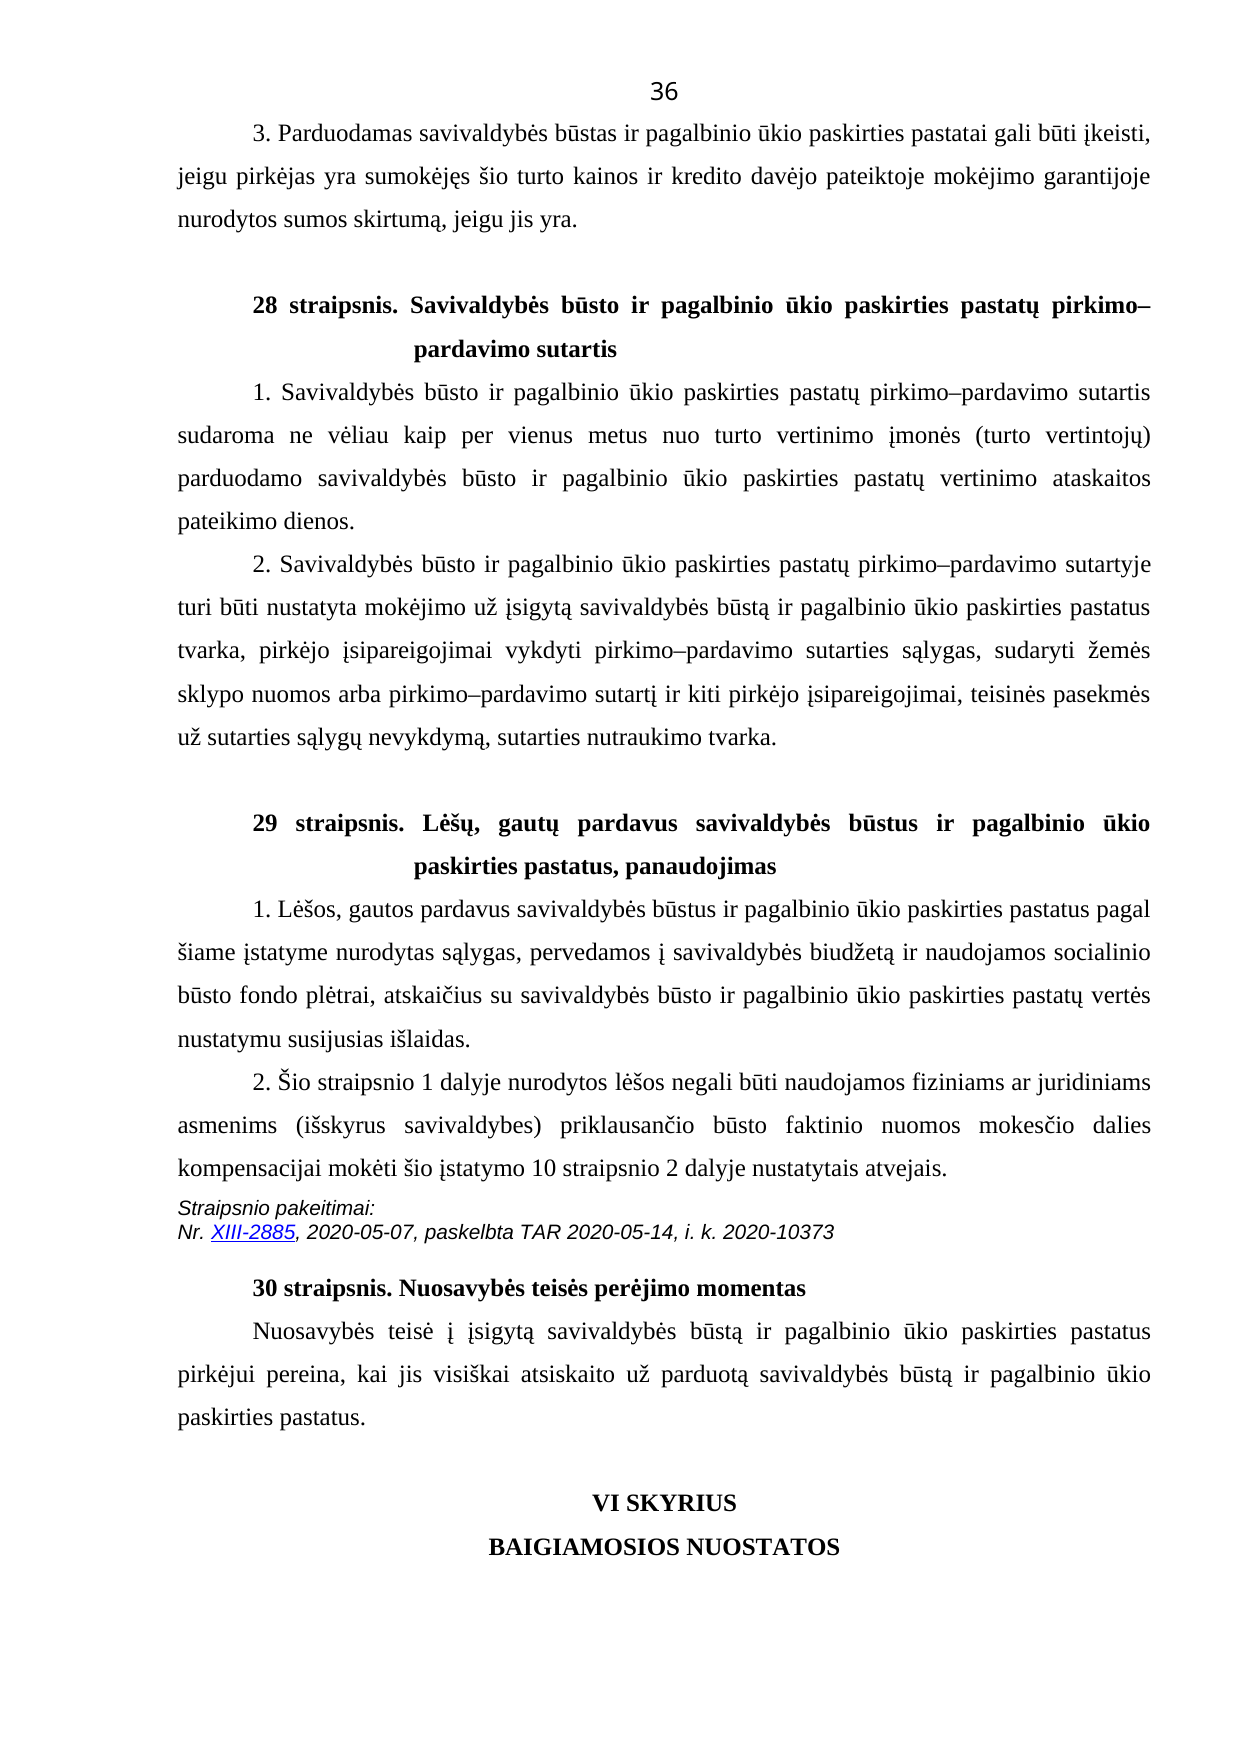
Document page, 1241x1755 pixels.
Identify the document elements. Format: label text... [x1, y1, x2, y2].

text 1. Lėšos, gautos pardavus savivaldybės būstus ir pagalbinio ūkio paskirties pastatus pagal šiame įstatyme nurodytas sąlygas, pervedamos į savivaldybės biudžetą ir naudojamos socialinio būsto fondo plėtrai, atskaičius su savivaldybės būsto ir pagalbinio ūkio paskirties pastatų vertės nustatymu susijusias išlaidas. [177, 894, 1152, 1052]
text BAIGIAMOSIOS NUOSTATOS [177, 1532, 1152, 1560]
text Nuosavybės teisė į įsigytą savivaldybės būstą ir pagalbinio ūkio paskirties pastatus pirkėjui pereina, kai jis visiškai atsiskaito už parduotą savivaldybės būstą ir pagalbinio ūkio paskirties pastatus. [177, 1316, 1152, 1431]
text 2. Savivaldybės būsto ir pagalbinio ūkio paskirties pastatų pirkimo–pardavimo sutartyje turi būti nustatyta mokėjimo už įsigytą savivaldybės būstą ir pagalbinio ūkio paskirties pastatus tvarka, pirkėjo įsipareigojimai vykdyti pirkimo–pardavimo sutarties sąlygas, sudaryti žemės sklypo nuomos arba pirkimo–pardavimo sutartį ir kiti pirkėjo įsipareigojimai, teisinės pasekmės už sutarties sąlygų nevykdymą, sutarties nutraukimo tvarka. [177, 549, 1152, 751]
text 29 straipsnis. Lėšų, gautų pardavus savivaldybės būstus ir pagalbinio ūkio paskirties pastatus, panaudojimas [252, 808, 1152, 880]
text 1. Savivaldybės būsto ir pagalbinio ūkio paskirties pastatų pirkimo–pardavimo sutartis sudaroma ne vėliau kaip per vienus metus nuo turto vertinimo įmonės (turto vertintojų) parduodamo savivaldybės būsto ir pagalbinio ūkio paskirties pastatų vertinimo ataskaitos pateikimo dienos. [177, 377, 1152, 535]
text Nr. XIII-2885, 2020-05-07, paskelbta TAR 2020-05-14, i. k. 2020-10373 [177, 1220, 1152, 1244]
text 2. Šio straipsnio 1 dalyje nurodytos lėšos negali būti naudojamos fiziniams ar juridiniams asmenims (išskyrus savivaldybes) priklausančio būsto faktinio nuomos mokesčio dalies kompensacijai mokėti šio įstatymo 10 straipsnio 2 dalyje nustatytais atvejais. [177, 1067, 1152, 1182]
text VI SKYRIUS [177, 1488, 1152, 1517]
text 30 straipsnis. Nuosavybės teisės perėjimo momentas [177, 1273, 1152, 1302]
text Straipsnio pakeitimai: [177, 1196, 1152, 1220]
text 28 straipsnis. Savivaldybės būsto ir pagalbinio ūkio paskirties pastatų pirkimo–pardavimo sutartis [252, 291, 1152, 362]
text 3. Parduodamas savivaldybės būstas ir pagalbinio ūkio paskirties pastatai gali būti įkeisti, jeigu pirkėjas yra sumokėjęs šio turto kainos ir kredito davėjo pateiktoje mokėjimo garantijoje nurodytos sumos skirtumą, jeigu jis yra. [177, 118, 1152, 233]
